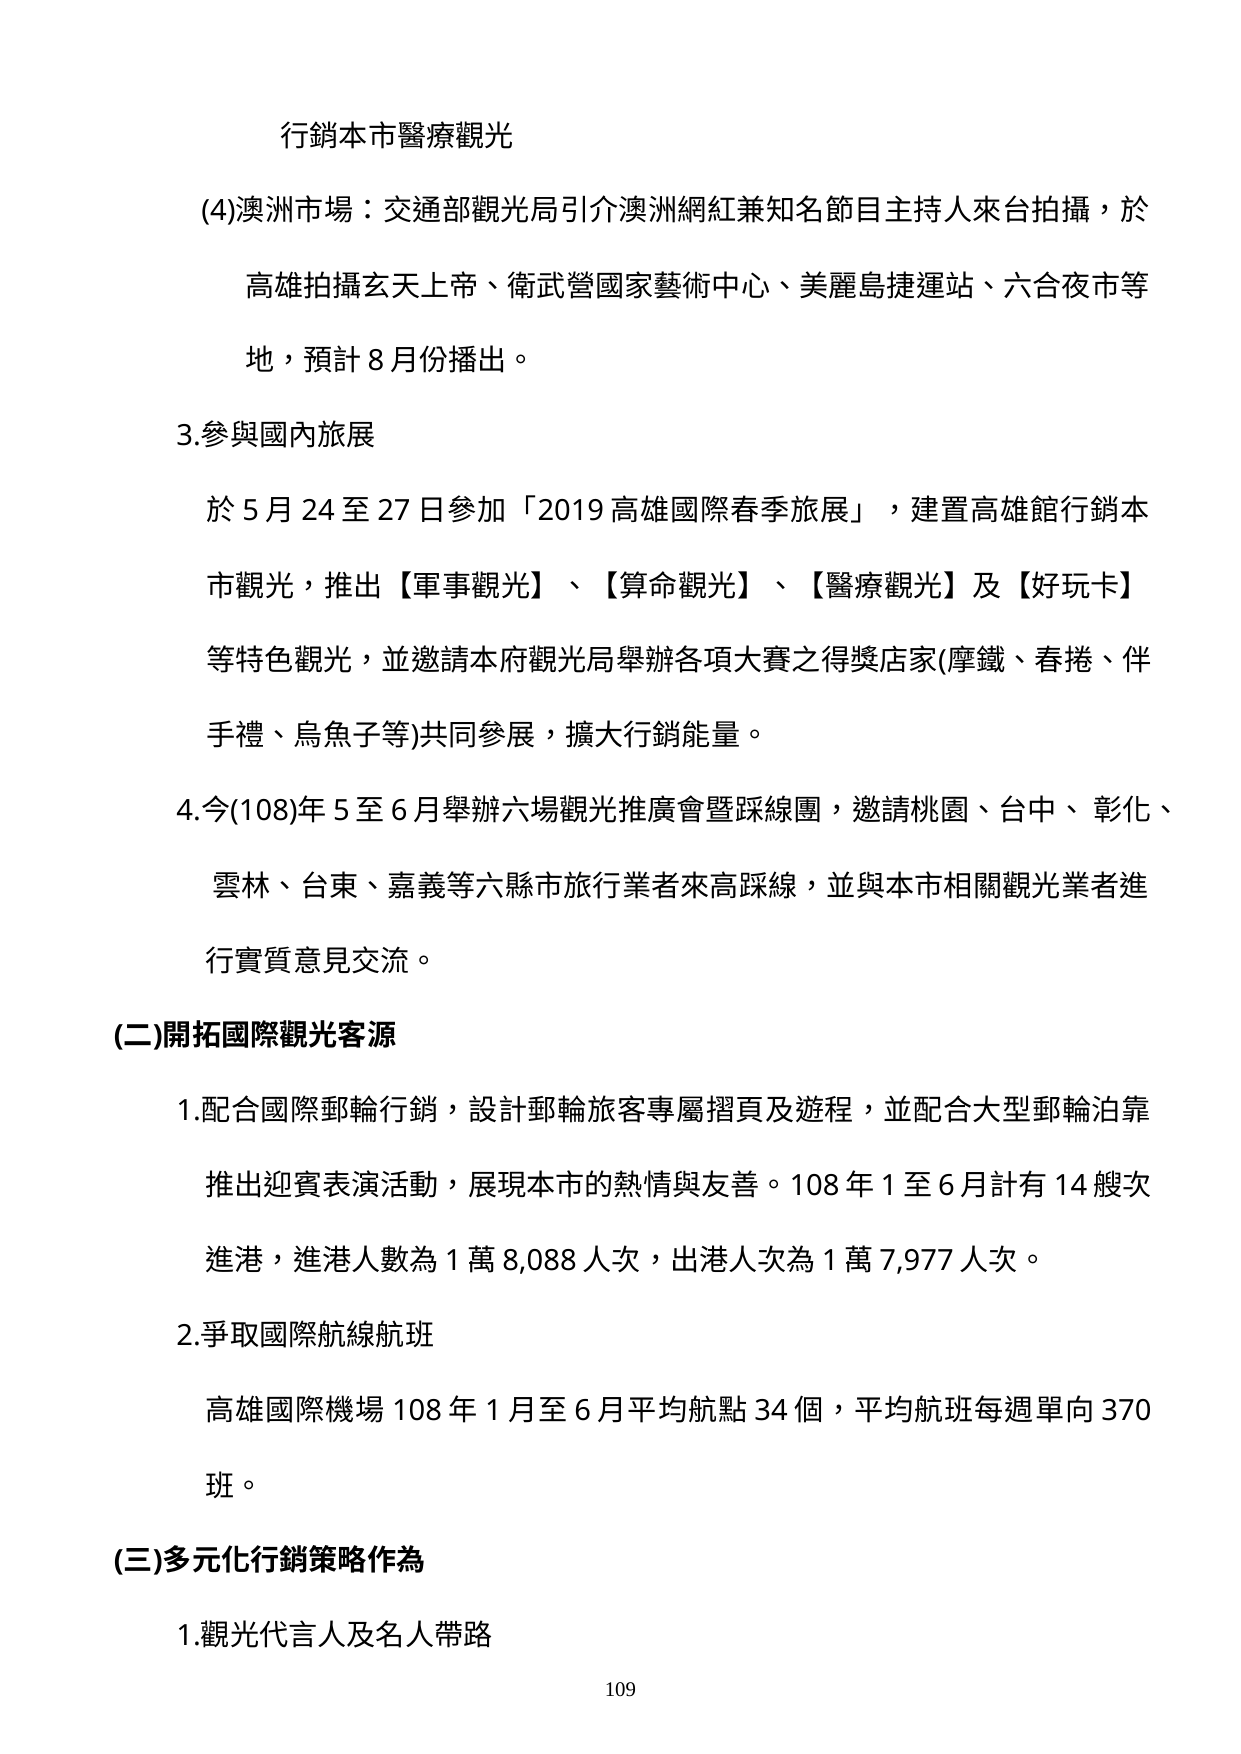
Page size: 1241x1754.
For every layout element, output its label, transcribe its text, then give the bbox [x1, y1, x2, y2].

text 2.爭取國際航線航班 高雄國際機場108年1月至6月平均航點34個，平均航班每週單向370 班。 [176, 1289, 1152, 1514]
text 行銷本市醫療觀光 [251, 89, 1152, 164]
text (二)開拓國際觀光客源 [114, 989, 1152, 1064]
text 3.參與國內旅展 [176, 389, 1152, 464]
text 1.配合國際郵輪行銷，設計郵輪旅客專屬摺頁及遊程，並配合大型郵輪泊靠推出迎賓表演活動，展現本市的熱情與友善。108年1至6月計有14艘次進港，進港人數為1萬8,088人次，出港人次為1萬7,977人次。 [176, 1064, 1152, 1289]
text (4)澳洲市場：交通部觀光局引介澳洲網紅兼知名節目主持人來台拍攝，於高雄拍攝玄天上帝、衛武營國家藝術中心、美麗島捷運站、六合夜市等地，預計8月份播出。 [201, 164, 1152, 389]
text 4.今(108)年5至6月舉辦六場觀光推廣會暨踩線團，邀請桃園、台中、 彰化、 雲林、台東、嘉義等六縣市旅行業者來高踩線，並與本市相關觀光業者進行實質意見交流。 [176, 764, 1152, 989]
text 1.觀光代言人及名人帶路 [176, 1589, 1152, 1664]
text 於5月24至27日參加「2019高雄國際春季旅展」，建置高雄館行銷本市觀光，推出【軍事觀光】、【算命觀光】、【醫療觀光】及【好玩卡】等特色觀光，並邀請本府觀光局舉辦各項大賽之得獎店家(摩鐵、春捲、伴手禮、烏魚子等)共同參展，擴大行銷能量。 [206, 464, 1152, 764]
text (三)多元化行銷策略作為 [114, 1514, 1152, 1589]
